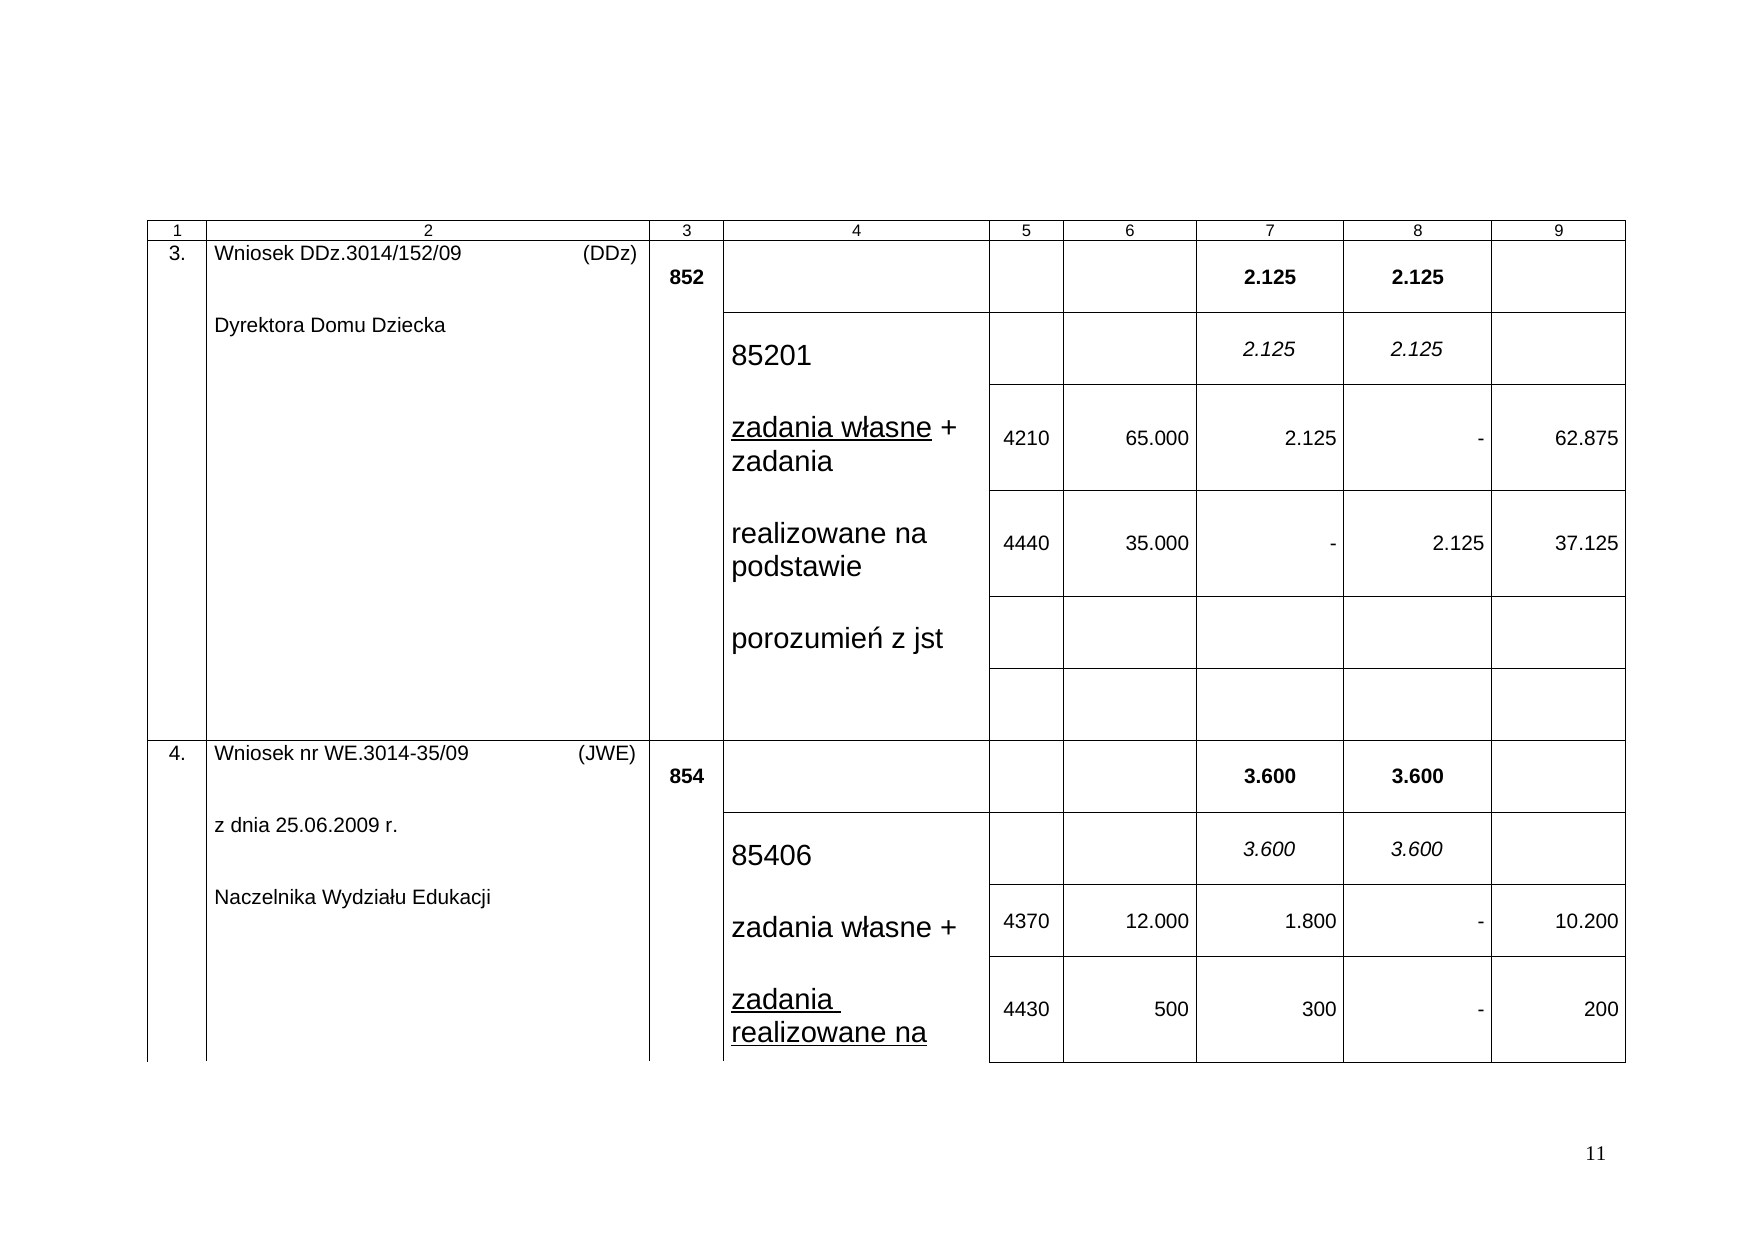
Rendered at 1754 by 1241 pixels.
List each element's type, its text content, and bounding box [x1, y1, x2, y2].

table_cell 37.125 [1492, 491, 1625, 596]
table_header 9 [1492, 221, 1625, 240]
table_header 8 [1344, 221, 1491, 240]
table_cell realizowane na podstawie [724, 490, 989, 596]
table_cell - [1344, 957, 1491, 1062]
table_cell 35.000 [1064, 491, 1196, 596]
table_cell [724, 668, 989, 740]
table_cell Wniosek DDz.3014/152/09 (DDz) [207, 241, 649, 312]
table_cell [650, 812, 723, 884]
table_cell 3.600 [1344, 813, 1491, 884]
table_cell [650, 490, 723, 596]
table_cell [207, 490, 649, 596]
table_cell [650, 312, 723, 384]
table_cell 3.600 [1197, 813, 1343, 884]
table_cell [724, 741, 989, 812]
table_header 7 [1197, 221, 1343, 240]
table_cell 2.125 [1197, 241, 1343, 312]
table_cell 300 [1197, 957, 1343, 1062]
table_cell 854 [650, 741, 723, 812]
table_cell Wniosek nr WE.3014-35/09 (JWE) [207, 741, 649, 812]
table_cell [148, 596, 206, 668]
table_cell [1492, 241, 1625, 312]
table_cell 4. [148, 741, 206, 812]
table_cell 852 [650, 241, 723, 312]
table_header 1 [148, 221, 206, 240]
table_cell zadania własne + [724, 884, 989, 956]
table_cell [1064, 241, 1196, 312]
table_cell 4440 [990, 491, 1063, 596]
table_cell 3.600 [1344, 741, 1491, 812]
table_cell 4210 [990, 385, 1063, 490]
table_cell [724, 241, 989, 312]
table_cell 4430 [990, 957, 1063, 1062]
table_cell [1064, 597, 1196, 668]
table_header 4 [724, 221, 989, 240]
table_cell [148, 812, 206, 884]
table_cell 3.600 [1197, 741, 1343, 812]
table_cell [148, 312, 206, 384]
table_cell 12.000 [1064, 885, 1196, 956]
table_cell 62.875 [1492, 385, 1625, 490]
table_cell [1492, 597, 1625, 668]
table_cell [1492, 669, 1625, 740]
table_cell [1064, 813, 1196, 884]
table_cell 65.000 [1064, 385, 1196, 490]
table_header 3 [650, 221, 723, 240]
table_cell [990, 741, 1063, 812]
table_cell [650, 956, 724, 1062]
table_cell [148, 668, 206, 740]
table_cell [1492, 813, 1625, 884]
table_cell [650, 668, 723, 740]
table_cell [148, 884, 206, 956]
table_cell zadania własne + zadania [724, 384, 989, 490]
table_cell 2.125 [1344, 491, 1491, 596]
table_cell 2.125 [1344, 241, 1491, 312]
table_cell [1064, 313, 1196, 384]
table_cell [990, 241, 1063, 312]
table_cell [1492, 741, 1625, 812]
table_cell [1064, 669, 1196, 740]
table_cell [1197, 669, 1343, 740]
table_header 6 [1064, 221, 1196, 240]
table_cell [1344, 669, 1491, 740]
table_cell 85406 [724, 813, 989, 884]
table_cell 4370 [990, 885, 1063, 956]
table_header 5 [990, 221, 1063, 240]
table_cell 2.125 [1197, 385, 1343, 490]
table_cell [1064, 741, 1196, 812]
table_cell [207, 668, 649, 740]
table_cell - [1197, 491, 1343, 596]
table_cell 1.800 [1197, 885, 1343, 956]
table_cell 500 [1064, 957, 1196, 1062]
table_cell - [1344, 885, 1491, 956]
table_cell [1492, 313, 1625, 384]
table_cell [207, 384, 649, 490]
table_cell [1197, 597, 1343, 668]
table_cell [650, 884, 723, 956]
table_cell [650, 596, 723, 668]
table_cell zadania realizowane na [724, 956, 989, 1062]
table_cell 85201 [724, 313, 989, 384]
table_cell [207, 596, 649, 668]
table_cell [1344, 597, 1491, 668]
table_cell [990, 813, 1063, 884]
table_cell [990, 597, 1063, 668]
table_cell 200 [1492, 957, 1625, 1062]
table_cell [990, 313, 1063, 384]
table_cell 10.200 [1492, 885, 1625, 956]
table_cell [148, 956, 207, 1062]
table_header 2 [207, 221, 649, 240]
table_cell 2.125 [1197, 313, 1343, 384]
table_cell z dnia 25.06.2009 r. [207, 812, 649, 884]
table_cell - [1344, 385, 1491, 490]
table_cell [207, 956, 650, 1062]
table_cell [148, 490, 206, 596]
table_cell porozumień z jst [724, 596, 989, 668]
table_cell 2.125 [1344, 313, 1491, 384]
table_cell [148, 384, 206, 490]
table_cell [650, 384, 723, 490]
table_cell 3. [148, 241, 206, 312]
table_cell [990, 669, 1063, 740]
table_cell Dyrektora Domu Dziecka [207, 312, 649, 384]
table_cell Naczelnika Wydziału Edukacji [207, 884, 649, 956]
